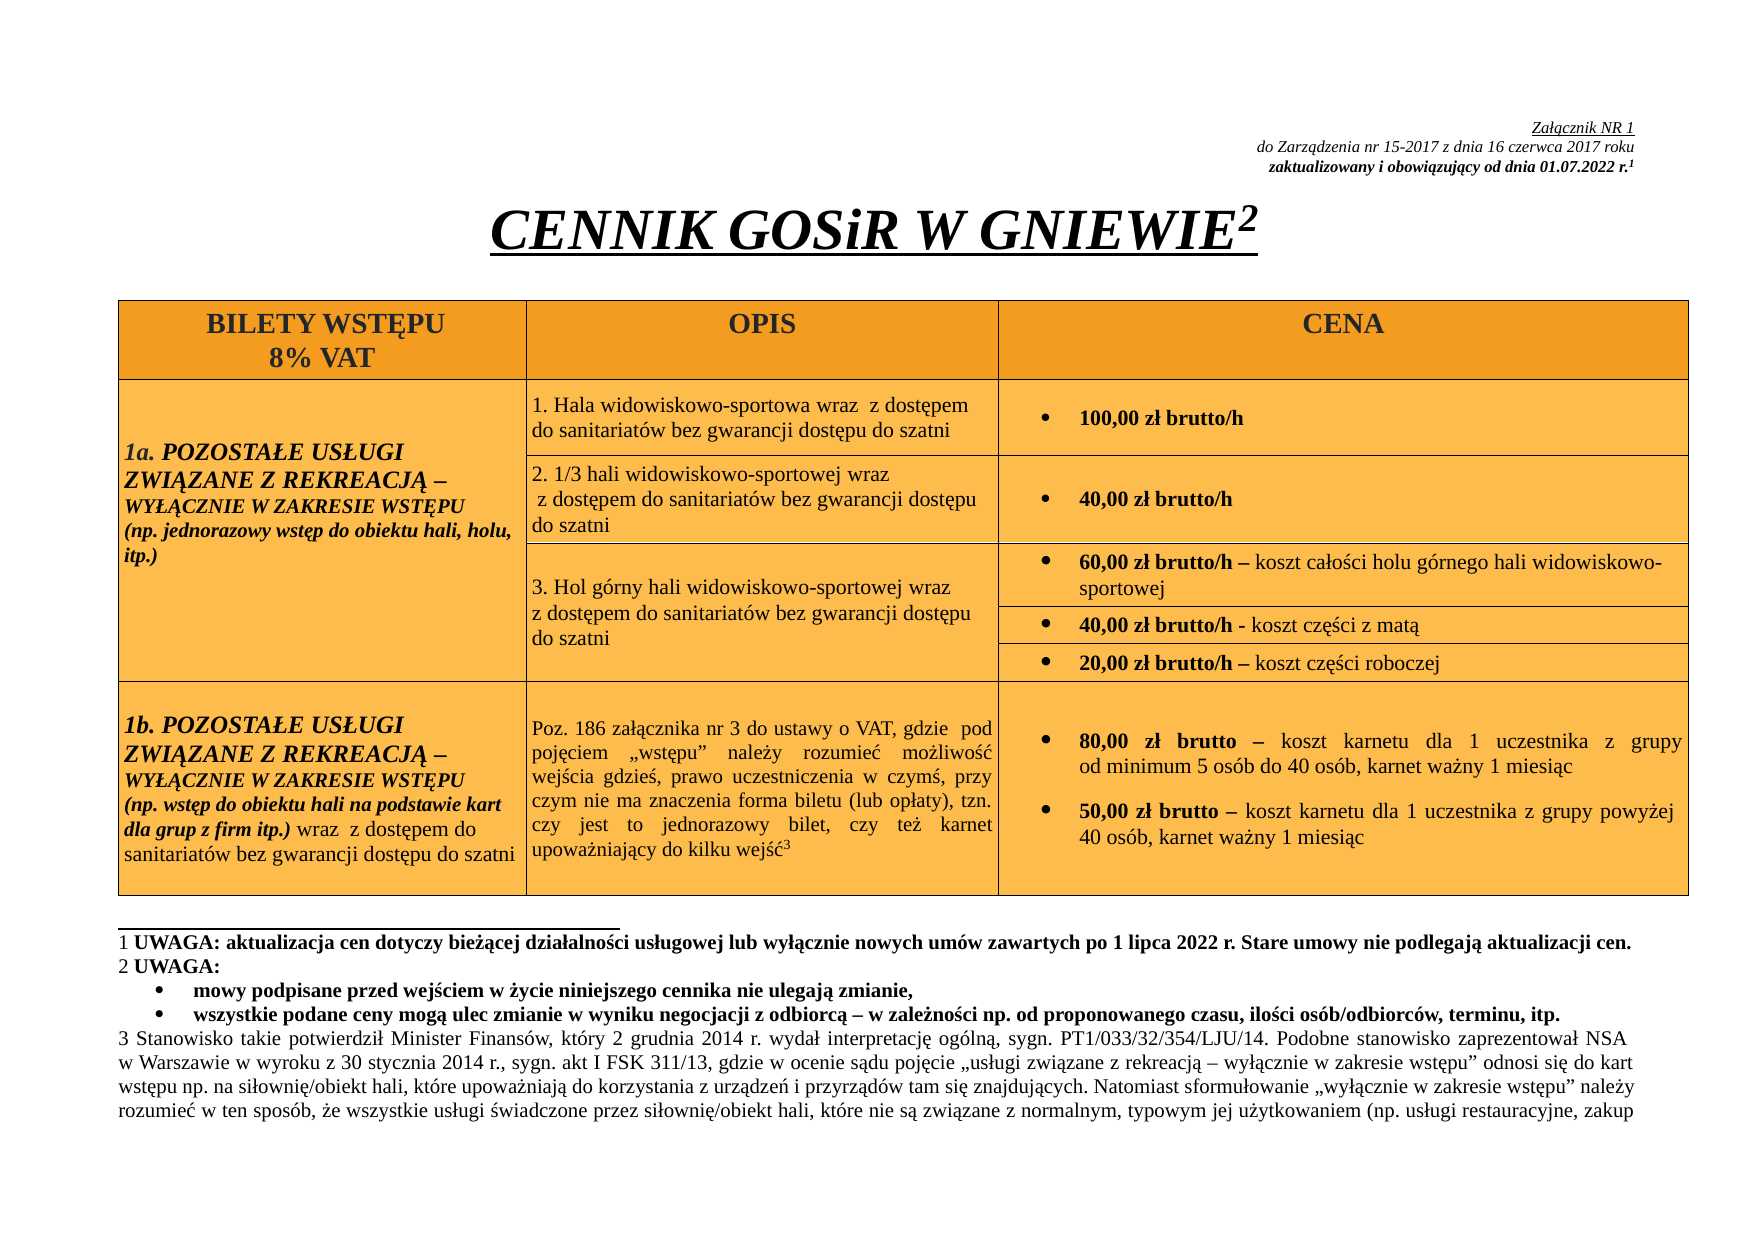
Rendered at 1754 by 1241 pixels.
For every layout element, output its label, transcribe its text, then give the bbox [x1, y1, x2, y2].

table_cell 1. Hala widowiskowo-sportowa wraz z dostępem do sanitariatów bez gwarancji dostępu do szatni [527, 380, 998, 455]
table_header BILETY WSTĘPU 8% VAT [119, 301, 526, 379]
table_cell 20,00 zł brutto/h – koszt części roboczej [999, 644, 1688, 681]
table_header OPIS [527, 301, 998, 379]
table_cell 2. 1/3 hali widowiskowo-sportowej wraz z dostępem do sanitariatów bez gwarancji dostępu do szatni [527, 456, 998, 542]
table_cell 40,00 zł brutto/h [999, 456, 1688, 542]
table_cell 3. Hol górny hali widowiskowo-sportowej wraz z dostępem do sanitariatów bez gwarancji dostępu do szatni [527, 544, 998, 681]
table_cell 1a. POZOSTAŁE USŁUGI ZWIĄZANE Z REKREACJĄ – WYŁĄCZNIE W ZAKRESIE WSTĘPU (np. jednorazowy wstęp do obiektu hali, holu, itp.) [119, 380, 526, 681]
text zaktualizowany i obowiązujący od dnia 01.07.2022 r. [118, 156, 1636, 176]
table_cell 60,00 zł brutto/h – koszt całości holu górnego hali widowiskowo-sportowej [999, 544, 1688, 606]
text CENNIK GOSiR W GNIEWIE [118, 195, 1636, 262]
list wszystkie podane ceny mogą ulec zmianie w wyniku negocjacji z odbiorcą – w zależności np. od proponowanego czasu, ilości osób/odbiorców, terminu, itp. [156, 1002, 1636, 1026]
table_cell 100,00 zł brutto/h [999, 380, 1688, 455]
table_header CENA [999, 301, 1688, 379]
text UWAGA: [118, 954, 1636, 978]
table_cell 80,00 zł brutto – koszt karnetu dla 1 uczestnika z grupy od minimum 5 osób do 40 osób, karnet ważny 1 miesiąc 50,00 zł brutto – koszt karnetu dla 1 uczestnika z grupy powyżej 40 osób, karnet ważny 1 miesiąc [999, 682, 1688, 895]
table_cell Poz. 186 załącznika nr 3 do ustawy o VAT, gdzie pod pojęciem „wstępu” należy rozumieć możliwość wejścia gdzieś, prawo uczestniczenia w czymś, przy czym nie ma znaczenia forma biletu (lub opłaty), tzn. czy jest to jednorazowy bilet, czy też karnet upoważniający do kilku wejść [527, 682, 998, 895]
text UWAGA: aktualizacja cen dotyczy bieżącej działalności usługowej lub wyłącznie nowych umów zawartych po 1 lipca 2022 r. Stare umowy nie podlegają aktualizacji cen. [118, 929, 1636, 954]
text do Zarządzenia nr 15-2017 z dnia 16 czerwca 2017 roku [118, 137, 1636, 156]
text Załącznik NR 1 [118, 118, 1636, 137]
table_cell 40,00 zł brutto/h - koszt części z matą [999, 607, 1688, 643]
table_cell 1b. POZOSTAŁE USŁUGI ZWIĄZANE Z REKREACJĄ – WYŁĄCZNIE W ZAKRESIE WSTĘPU (np. wstęp do obiektu hali na podstawie kart dla grup z firm itp.) wraz z dostępem do sanitariatów bez gwarancji dostępu do szatni [119, 682, 526, 895]
list mowy podpisane przed wejściem w życie niniejszego cennika nie ulegają zmianie, [156, 978, 1636, 1002]
